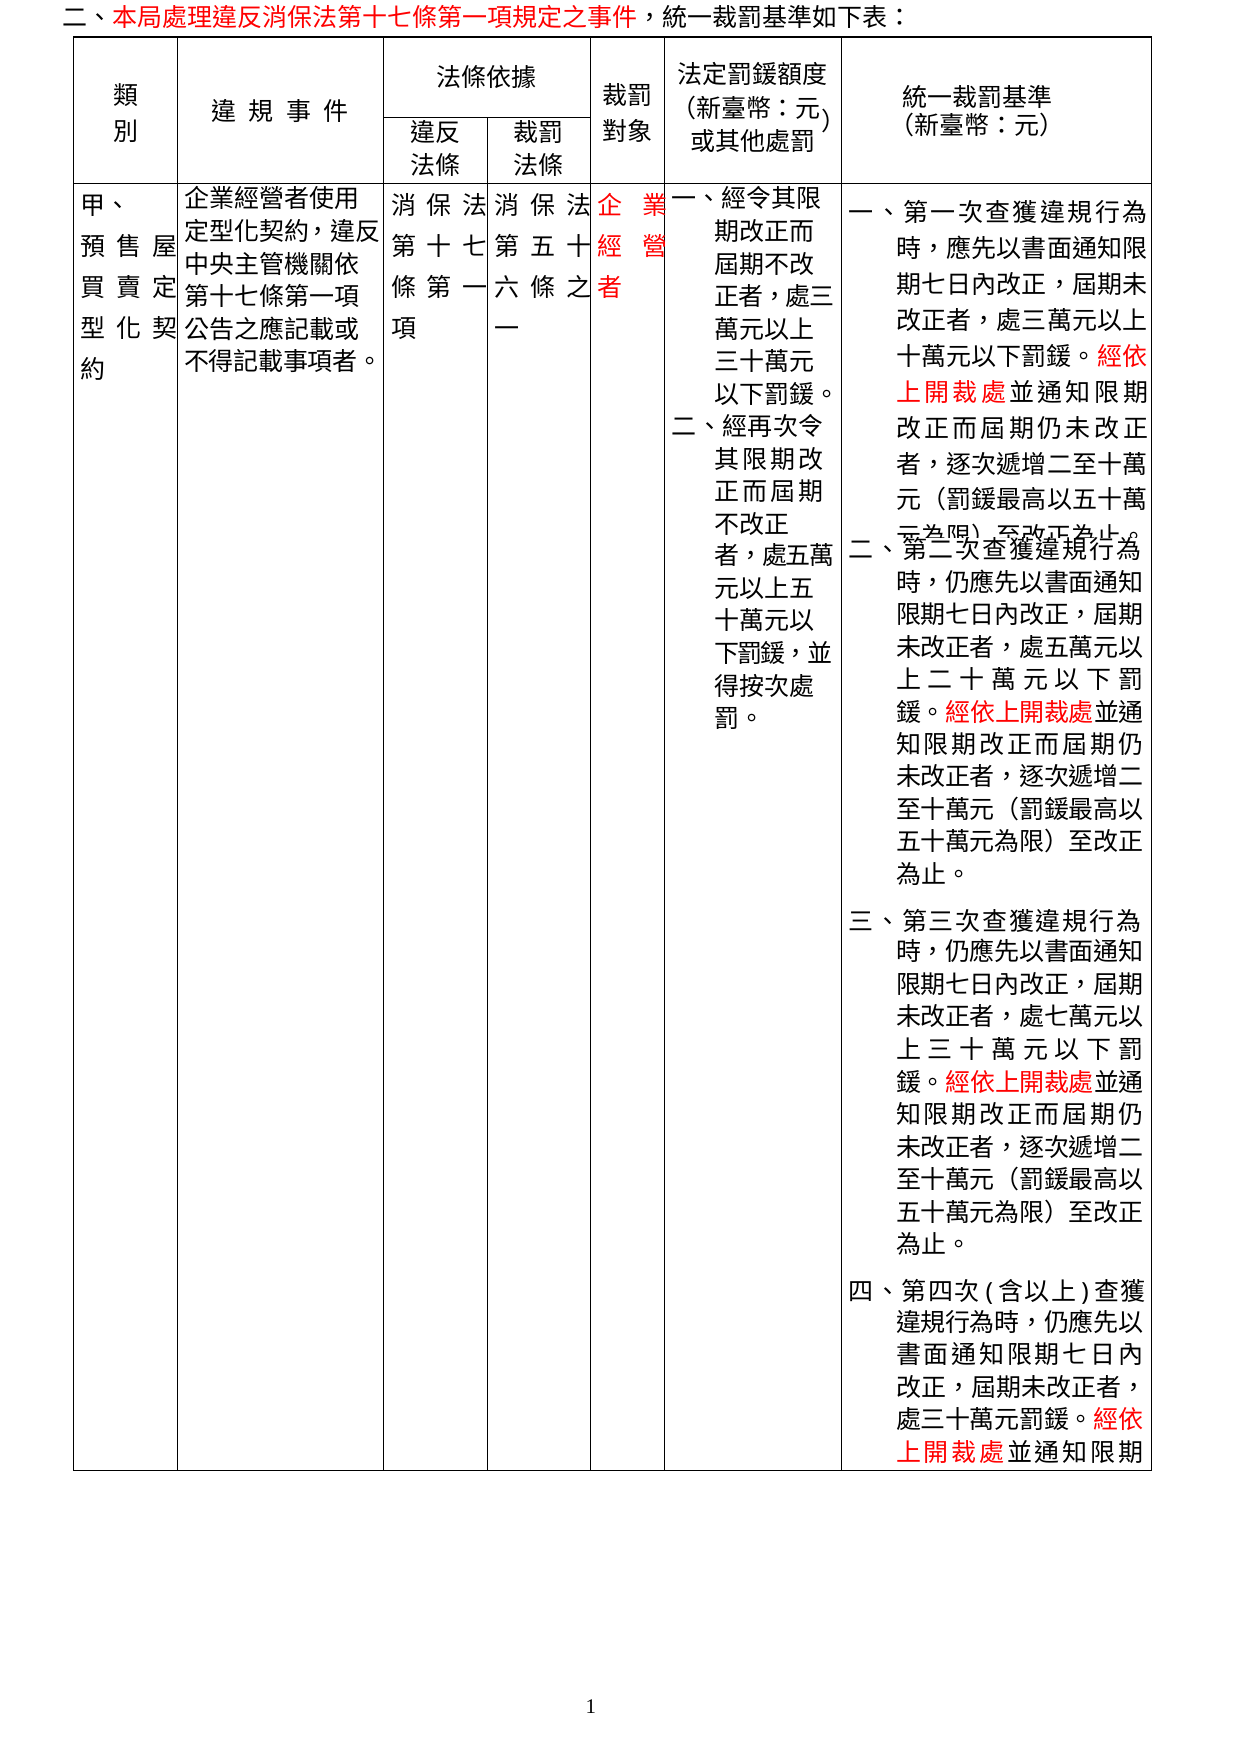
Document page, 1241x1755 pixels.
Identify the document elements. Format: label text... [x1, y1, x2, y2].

table_cell 得按次處 [665, 668, 841, 700]
table_cell 企業經營者使用 定型化契約，違反 中央主管機關依 第十七條第一項 公告之應記載或 不得記載事項者。 [178, 184, 383, 1470]
table_cell 處三十萬元罰鍰。經依 [842, 1405, 1151, 1437]
table_header 法定罰鍰額度 （新臺幣：元 或其他處罰 [665, 38, 841, 183]
table_cell 消保法 第五十 六條之 一 [488, 184, 590, 1470]
text 二、本局處理違反消保法第十七條第一項規定之事件，統一裁罰基準如下表： [62, 0, 1163, 33]
table_cell 改正，屆期未改正者， [842, 1372, 1151, 1405]
table_cell 法條 [488, 150, 590, 183]
table_cell 上三十萬元以下罰 [842, 1034, 1151, 1067]
table_cell 下罰鍰，並 [665, 635, 841, 668]
table_cell 書面通知限期七日內 [842, 1340, 1151, 1372]
table_cell 上二十萬元以下罰 [842, 668, 1151, 700]
table_header 法條依據 [384, 38, 590, 117]
table_header 裁罰 對象 [591, 38, 664, 183]
table_cell 一、經令其限 期改正而 屆期不改 正者，處三 萬元以上 三十萬元 以下罰鍰。 二、經再次令 其限期改 正而屆期 不改正 [665, 184, 841, 538]
table_cell 時，仍應先以書面通知 [842, 937, 1151, 969]
table_cell 為止。 [842, 1230, 1151, 1268]
table_cell 法條 [384, 150, 487, 183]
table_cell 未改正者，處七萬元以 [842, 1002, 1151, 1034]
table_cell 消保法 第十七 條第一 項 [384, 184, 487, 1470]
table_cell 知限期改正而屆期仍 [842, 1100, 1151, 1132]
table_header 違 規 事 件 [178, 38, 383, 183]
table_cell 未改正者，處五萬元以 [842, 635, 1151, 668]
table_cell 五十萬元為限）至改正 [842, 827, 1151, 859]
table_cell 未改正者，逐次遞增二 [842, 1132, 1151, 1164]
table_header ） 統一裁罰基準 （新臺幣：元） [842, 38, 1151, 183]
table_cell 四、第四次(含以上)查獲 [842, 1268, 1151, 1307]
table_cell 上開裁處並通知限期 [842, 1437, 1151, 1470]
table_cell 鍰。經依上開裁處並通 [842, 1067, 1151, 1099]
table_cell 至十萬元（罰鍰最高以 [842, 1165, 1151, 1197]
table_header 類 別 [74, 38, 177, 183]
table_cell 為止。 [842, 859, 1151, 898]
table_cell 罰。 [665, 700, 841, 1470]
table_cell 五十萬元為限）至改正 [842, 1197, 1151, 1229]
table_cell 者，處五萬 [665, 538, 841, 570]
table_cell 一、第一次查獲違規行為 時，應先以書面通知限 期七日內改正，屆期未 改正者，處三萬元以上 十萬元以下罰鍰。經依 上開裁處並通知限期 改正而屆期仍未改正 者，逐次遞增二至十萬 元（罰鍰最高以五十萬 元為限）至改正為止。 [842, 184, 1151, 538]
table_cell 企業 經營 者 [591, 184, 664, 1470]
table_cell 違規行為時，仍應先以 [842, 1307, 1151, 1340]
table_cell 裁罰 [488, 118, 590, 150]
table_cell 至十萬元（罰鍰最高以 [842, 794, 1151, 827]
table_cell 限期七日內改正，屆期 [842, 603, 1151, 635]
table_cell 違反 [384, 118, 487, 150]
table_cell 時，仍應先以書面通知 [842, 570, 1151, 603]
table_cell 知限期改正而屆期仍 [842, 733, 1151, 762]
table_cell 二、第二次查獲違規行為 [842, 538, 1151, 570]
table_cell 三、第三次查獲違規行為 [842, 898, 1151, 937]
table_cell 鍰。經依上開裁處並通 [842, 700, 1151, 733]
table_cell 甲、 預售屋 買賣定 型化契 約 [74, 184, 177, 1470]
table_cell 元以上五 [665, 570, 841, 603]
table_cell 未改正者，逐次遞增二 [842, 762, 1151, 794]
table_cell 十萬元以 [665, 603, 841, 635]
table_cell 限期七日內改正，屆期 [842, 969, 1151, 1002]
